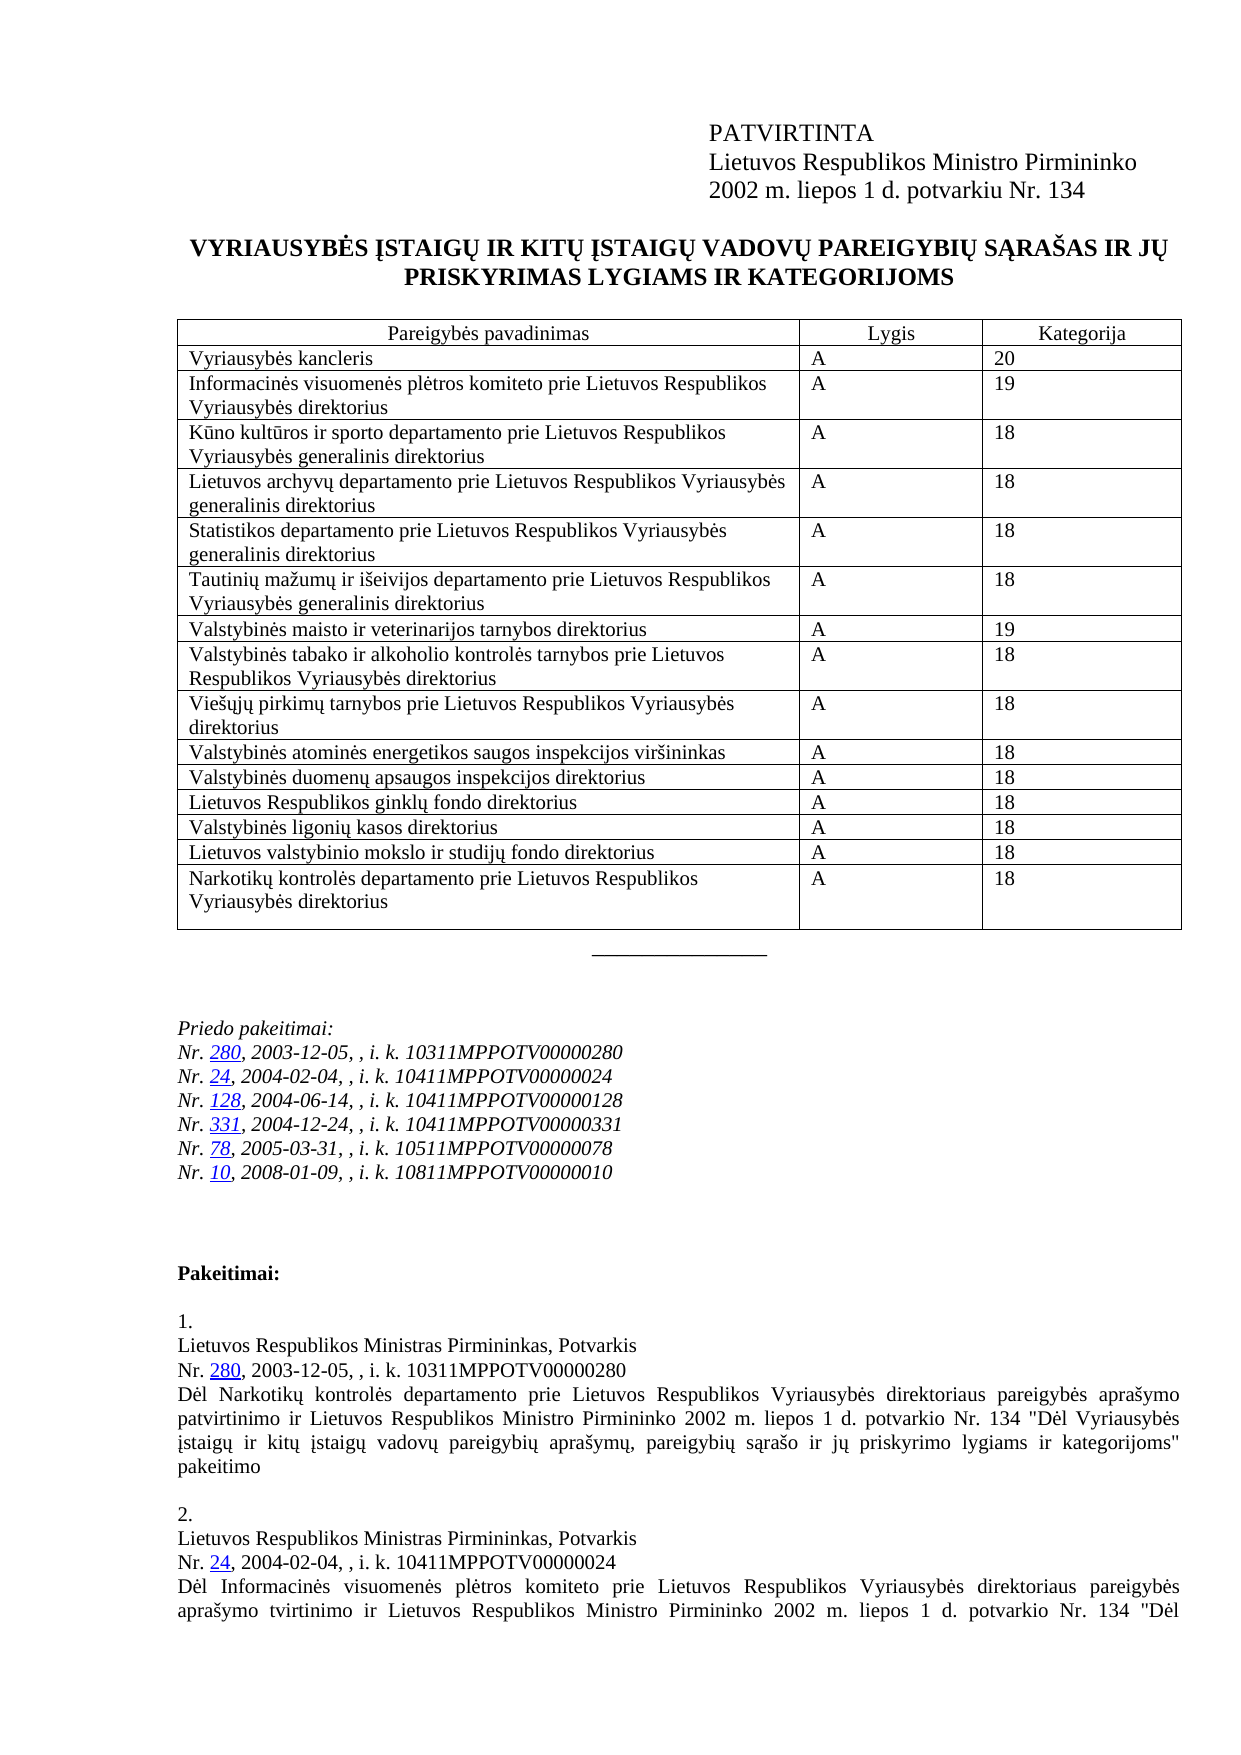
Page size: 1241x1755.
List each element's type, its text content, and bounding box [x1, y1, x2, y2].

table_cell A [800, 840, 982, 864]
text Nr. 331, 2004-12-24, , i. k. 10411MPPOTV00000331 [177, 1112, 1181, 1136]
table_cell A [800, 420, 982, 468]
table_cell Narkotikų kontrolės departamento prie Lietuvos Respublikos Vyriausybės direktorius [178, 865, 799, 929]
table_cell Kūno kultūros ir sporto departamento prie Lietuvos Respublikos Vyriausybės generalinis direktorius [178, 420, 799, 468]
table_cell 18 [983, 765, 1181, 789]
table_cell A [800, 371, 982, 419]
table_cell 18 [983, 567, 1181, 615]
text ______________ [177, 930, 1181, 958]
text Lietuvos Respublikos Ministras Pirmininkas, Potvarkis [177, 1333, 1181, 1357]
table_cell 18 [983, 642, 1181, 690]
table_cell A [800, 815, 982, 839]
table_cell 18 [983, 691, 1181, 739]
table_cell 20 [983, 346, 1181, 369]
text Lietuvos Respublikos Ministro Pirmininko [177, 147, 1181, 176]
table_cell 18 [983, 840, 1181, 864]
table_cell Tautinių mažumų ir išeivijos departamento prie Lietuvos Respublikos Vyriausybės generalinis direktorius [178, 567, 799, 615]
table_header Pareigybės pavadinimas [178, 320, 799, 344]
table_cell 19 [983, 616, 1181, 641]
text Nr. 280, 2003-12-05, , i. k. 10311MPPOTV00000280 [177, 1357, 1181, 1382]
table_cell 18 [983, 865, 1181, 929]
table_cell 19 [983, 371, 1181, 419]
table_cell A [800, 740, 982, 764]
text 2002 m. liepos 1 d. potvarkiu Nr. 134 [177, 176, 1181, 204]
table_cell Lietuvos valstybinio mokslo ir studijų fondo direktorius [178, 840, 799, 864]
table_cell A [800, 765, 982, 789]
table_header Lygis [800, 320, 982, 344]
table_cell 18 [983, 420, 1181, 468]
table_cell Valstybinės maisto ir veterinarijos tarnybos direktorius [178, 616, 799, 641]
text PATVIRTINTA [177, 118, 1181, 147]
text Nr. 280, 2003-12-05, , i. k. 10311MPPOTV00000280 [177, 1040, 1181, 1064]
text Dėl Narkotikų kontrolės departamento prie Lietuvos Respublikos Vyriausybės direktoriaus pareigybės aprašymo patvirtinimo ir Lietuvos Respublikos Ministro Pirmininko 2002 m. liepos 1 d. potvarkio Nr. 134 "Dėl Vyriausybės įstaigų ir kitų įstaigų vadovų pareigybių aprašymų, pareigybių sąrašo ir jų priskyrimo lygiams ir kategorijoms" pakeitimo [177, 1382, 1181, 1478]
table_cell Viešųjų pirkimų tarnybos prie Lietuvos Respublikos Vyriausybės direktorius [178, 691, 799, 739]
table_cell A [800, 567, 982, 615]
table_cell A [800, 518, 982, 566]
table_cell Valstybinės ligonių kasos direktorius [178, 815, 799, 839]
table_header Kategorija [983, 320, 1181, 344]
table_cell A [800, 346, 982, 369]
table_cell A [800, 691, 982, 739]
table_cell Informacinės visuomenės plėtros komiteto prie Lietuvos Respublikos Vyriausybės direktorius [178, 371, 799, 419]
table_cell Valstybinės duomenų apsaugos inspekcijos direktorius [178, 765, 799, 789]
text 2. [177, 1502, 1181, 1526]
text Priedo pakeitimai: [177, 1016, 1181, 1040]
text Nr. 24, 2004-02-04, , i. k. 10411MPPOTV00000024 [177, 1064, 1181, 1088]
text Nr. 10, 2008-01-09, , i. k. 10811MPPOTV00000010 [177, 1160, 1181, 1184]
table_cell 18 [983, 518, 1181, 566]
table_cell 18 [983, 815, 1181, 839]
table_cell 18 [983, 469, 1181, 517]
text Pakeitimai: [177, 1261, 1181, 1285]
table_cell A [800, 469, 982, 517]
table_cell Lietuvos archyvų departamento prie Lietuvos Respublikos Vyriausybės generalinis direktorius [178, 469, 799, 517]
table_cell A [800, 642, 982, 690]
text Nr. 24, 2004-02-04, , i. k. 10411MPPOTV00000024 [177, 1550, 1181, 1574]
table_cell A [800, 616, 982, 641]
table_cell A [800, 790, 982, 814]
table_cell Statistikos departamento prie Lietuvos Respublikos Vyriausybės generalinis direktorius [178, 518, 799, 566]
table_cell 18 [983, 740, 1181, 764]
text Nr. 78, 2005-03-31, , i. k. 10511MPPOTV00000078 [177, 1136, 1181, 1160]
text Lietuvos Respublikos Ministras Pirmininkas, Potvarkis [177, 1526, 1181, 1550]
table_cell Vyriausybės kancleris [178, 346, 799, 369]
text VYRIAUSYBĖS ĮSTAIGŲ IR KITŲ ĮSTAIGŲ VADOVŲ PAREIGYBIŲ SĄRAŠAS IR JŲ PRISKYRIMAS LYGIAMS IR KATEGORIJOMS [177, 233, 1181, 291]
table_cell Lietuvos Respublikos ginklų fondo direktorius [178, 790, 799, 814]
table_cell 18 [983, 790, 1181, 814]
table_cell A [800, 865, 982, 929]
text Nr. 128, 2004-06-14, , i. k. 10411MPPOTV00000128 [177, 1088, 1181, 1112]
text 1. [177, 1309, 1181, 1333]
table_cell Valstybinės tabako ir alkoholio kontrolės tarnybos prie Lietuvos Respublikos Vyriausybės direktorius [178, 642, 799, 690]
table_cell Valstybinės atominės energetikos saugos inspekcijos viršininkas [178, 740, 799, 764]
text Dėl Informacinės visuomenės plėtros komiteto prie Lietuvos Respublikos Vyriausybės direktoriaus pareigybės aprašymo tvirtinimo ir Lietuvos Respublikos Ministro Pirmininko 2002 m. liepos 1 d. potvarkio Nr. 134 "Dėl [177, 1574, 1181, 1622]
